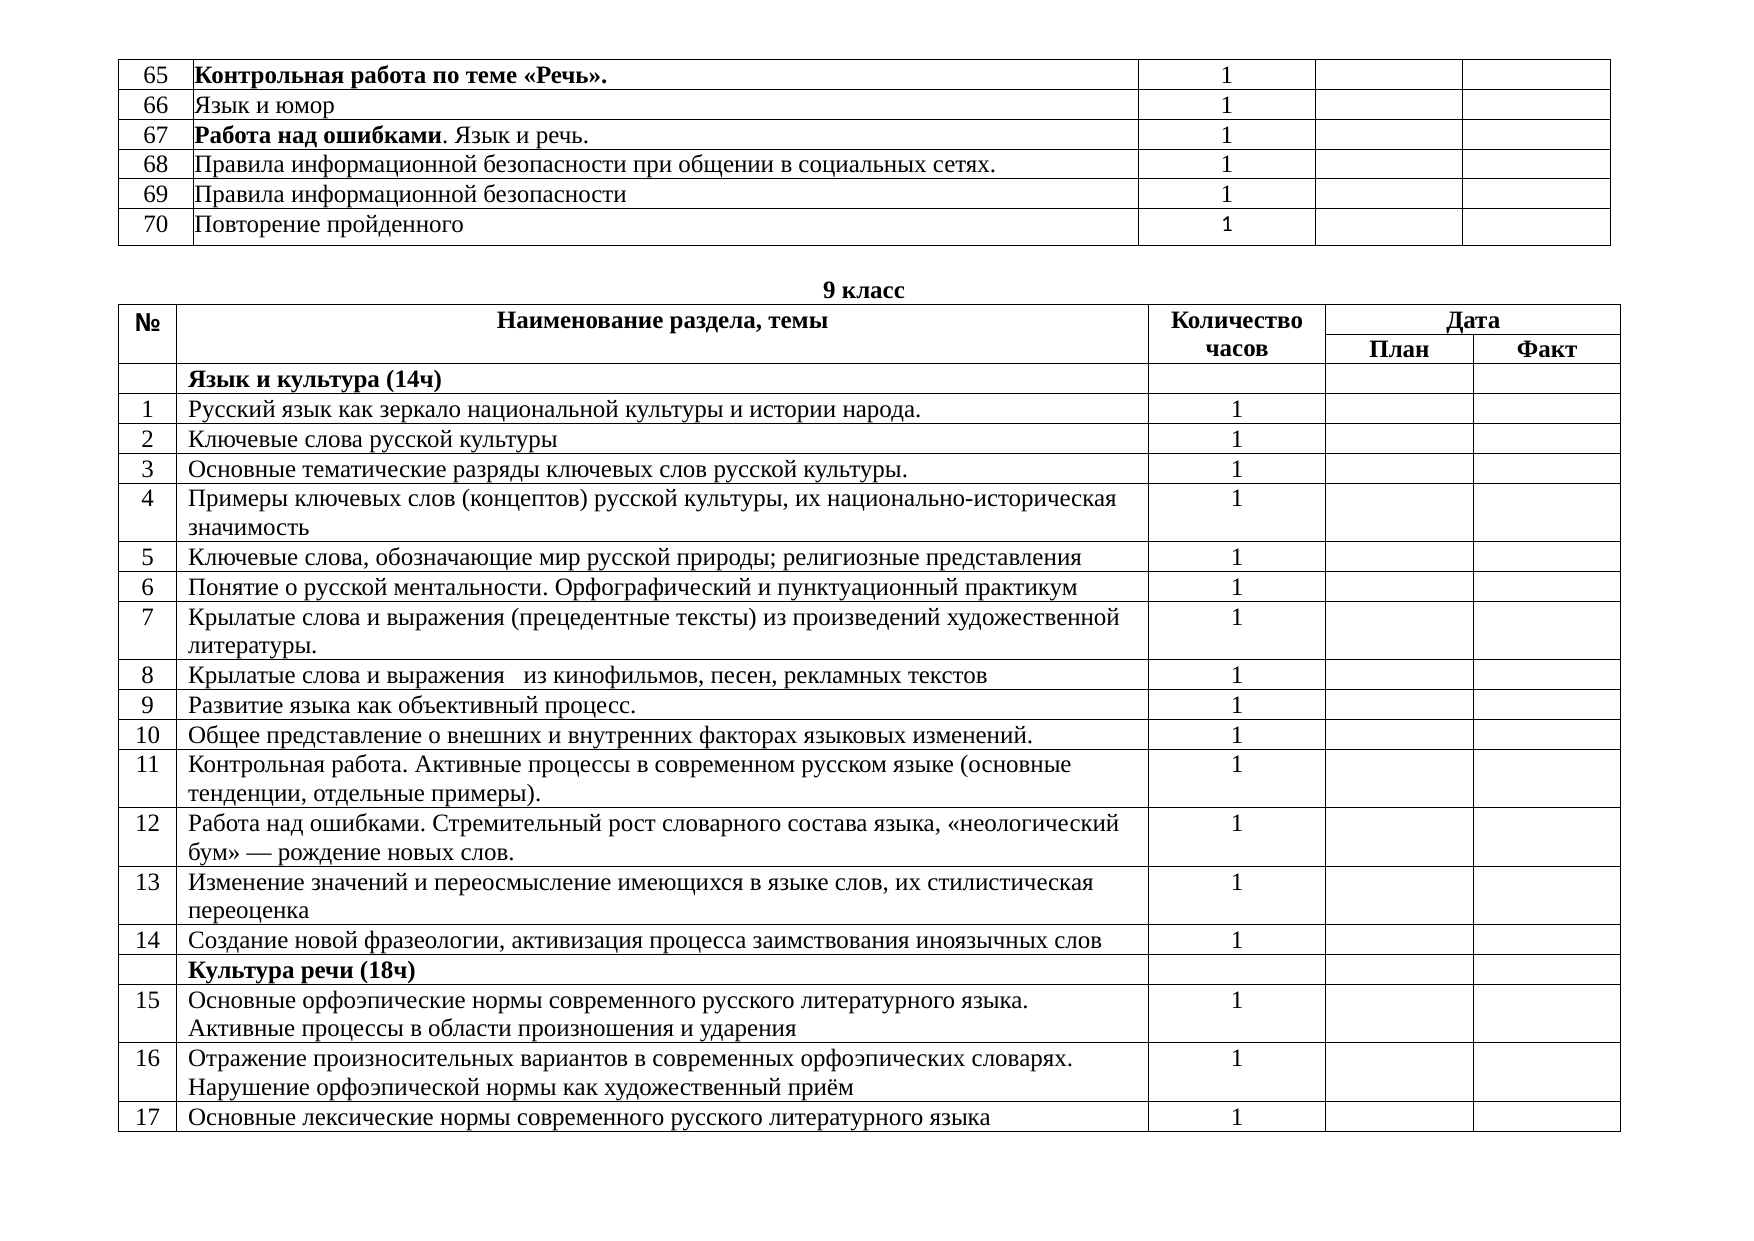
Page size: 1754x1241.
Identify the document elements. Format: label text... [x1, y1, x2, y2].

table_cell 6 [119, 572, 176, 601]
table_cell 1 [1149, 660, 1325, 689]
table_cell Работа над ошибками. Язык и речь. [194, 120, 1138, 148]
table_cell [1326, 660, 1473, 689]
table_cell 3 [119, 454, 176, 482]
table_cell 8 [119, 660, 176, 689]
table_cell Развитие языка как объективный процесс. [177, 690, 1148, 719]
table_cell 65 [119, 60, 193, 89]
table_cell 1 [1139, 60, 1315, 89]
table_cell Повторение пройденного [194, 209, 1138, 245]
table_cell Основные лексические нормы современного русского литературного языка [177, 1102, 1148, 1131]
table_cell Работа над ошибками. Стремительный рост словарного состава языка, «неологический бум» — рождение новых слов. [177, 808, 1148, 866]
table_cell [1463, 150, 1610, 178]
table_cell [1463, 209, 1610, 245]
table_cell [1474, 364, 1620, 393]
table_cell [1463, 90, 1610, 119]
table_cell [1316, 209, 1462, 245]
table_cell [119, 955, 176, 984]
table_cell 1 [1149, 985, 1325, 1042]
table_cell 1 [1149, 1043, 1325, 1101]
table_cell [1316, 120, 1462, 148]
table_cell [1474, 867, 1620, 924]
table_cell 1 [1139, 150, 1315, 178]
table_cell Факт [1474, 335, 1620, 363]
table_cell [1316, 150, 1462, 178]
table_cell [1326, 454, 1473, 482]
table_cell 1 [1149, 808, 1325, 866]
table_cell [1463, 60, 1610, 89]
table_cell Контрольная работа по теме «Речь». [194, 60, 1138, 89]
table_cell Крылатые слова и выражения (прецедентные тексты) из произведений художественной литературы. [177, 602, 1148, 659]
table_cell [1326, 484, 1473, 541]
table_cell 1 [1149, 867, 1325, 924]
table_cell [1474, 424, 1620, 453]
table_cell 9 [119, 690, 176, 719]
table_cell Основные орфоэпические нормы современного русского литературного языка. Активные процессы в области произношения и ударения [177, 985, 1148, 1042]
table_cell 1 [1149, 454, 1325, 482]
table_cell 1 [1139, 209, 1315, 245]
table_cell [1316, 90, 1462, 119]
table_cell [1326, 1102, 1473, 1131]
table_cell 1 [1149, 424, 1325, 453]
table_cell [1474, 394, 1620, 423]
table_cell [1326, 1043, 1473, 1101]
table_cell [1474, 985, 1620, 1042]
table_cell 10 [119, 720, 176, 748]
table_cell Ключевые слова русской культуры [177, 424, 1148, 453]
table_header Дата [1326, 305, 1620, 333]
table_cell 2 [119, 424, 176, 453]
table_cell 70 [119, 209, 193, 245]
table_cell [1326, 985, 1473, 1042]
table_cell 13 [119, 867, 176, 924]
table_cell [1316, 60, 1462, 89]
table_cell 16 [119, 1043, 176, 1101]
table_cell [1474, 484, 1620, 541]
table_cell 68 [119, 150, 193, 178]
table_cell Изменение значений и переосмысление имеющихся в языке слов, их стилистическая переоценка [177, 867, 1148, 924]
table_cell 5 [119, 542, 176, 571]
table_header Наименование раздела, темы [177, 305, 1148, 363]
table_cell 69 [119, 179, 193, 208]
table_cell 15 [119, 985, 176, 1042]
table_cell 1 [1149, 925, 1325, 954]
table_cell [1474, 660, 1620, 689]
table_cell [1474, 750, 1620, 807]
table_cell [1326, 925, 1473, 954]
table_cell Общее представление о внешних и внутренних факторах языковых изменений. [177, 720, 1148, 748]
table_cell [1474, 955, 1620, 984]
table_cell [1474, 572, 1620, 601]
table_cell Крылатые слова и выражения из кинофильмов, песен, рекламных текстов [177, 660, 1148, 689]
table_cell [1474, 808, 1620, 866]
table_cell 1 [1149, 484, 1325, 541]
table_cell [1474, 690, 1620, 719]
table_header Количество часов [1149, 305, 1325, 363]
table_cell 4 [119, 484, 176, 541]
table_cell [1326, 602, 1473, 659]
table_cell 14 [119, 925, 176, 954]
table_cell [1474, 602, 1620, 659]
table_cell Язык и культура (14ч) [177, 364, 1148, 393]
table_cell 1 [1149, 720, 1325, 748]
table_cell Культура речи (18ч) [177, 955, 1148, 984]
table_cell 1 [1149, 602, 1325, 659]
table_cell Ключевые слова, обозначающие мир русской природы; религиозные представления [177, 542, 1148, 571]
text 9 класс [118, 275, 1609, 304]
table_cell [1316, 179, 1462, 208]
table_cell [1474, 720, 1620, 748]
table_cell [1149, 955, 1325, 984]
table_cell Создание новой фразеологии, активизация процесса заимствования иноязычных слов [177, 925, 1148, 954]
table_cell 1 [1149, 572, 1325, 601]
table_cell 67 [119, 120, 193, 148]
table_cell Понятие о русской ментальности. Орфографический и пунктуационный практикум [177, 572, 1148, 601]
table_cell [1326, 720, 1473, 748]
table_cell 1 [1139, 90, 1315, 119]
table_cell 1 [1149, 1102, 1325, 1131]
table_cell Правила информационной безопасности при общении в социальных сетях. [194, 150, 1138, 178]
table_header № [119, 305, 176, 363]
table_cell [1474, 925, 1620, 954]
table_cell Основные тематические разряды ключевых слов русской культуры. [177, 454, 1148, 482]
table_cell 1 [119, 394, 176, 423]
table_cell [1474, 1043, 1620, 1101]
table_cell [119, 364, 176, 393]
table_cell [1149, 364, 1325, 393]
table_cell [1326, 424, 1473, 453]
table_cell [1463, 120, 1610, 148]
table_cell 1 [1139, 179, 1315, 208]
table_cell План [1326, 335, 1473, 363]
table_cell 12 [119, 808, 176, 866]
table_cell [1326, 394, 1473, 423]
table_cell [1326, 955, 1473, 984]
table_cell 1 [1139, 120, 1315, 148]
table_cell 1 [1149, 750, 1325, 807]
table_cell [1326, 542, 1473, 571]
table_cell Язык и юмор [194, 90, 1138, 119]
table_cell Отражение произносительных вариантов в современных орфоэпических словарях. Нарушение орфоэпической нормы как художественный приём [177, 1043, 1148, 1101]
table_cell 1 [1149, 394, 1325, 423]
table_cell [1326, 808, 1473, 866]
table_cell Примеры ключевых слов (концептов) русской культуры, их национально-историческая значимость [177, 484, 1148, 541]
table_cell 66 [119, 90, 193, 119]
table_cell 11 [119, 750, 176, 807]
table_cell 17 [119, 1102, 176, 1131]
table_cell Контрольная работа. Активные процессы в современном русском языке (основные тенденции, отдельные примеры). [177, 750, 1148, 807]
table_cell 1 [1149, 542, 1325, 571]
table_cell [1463, 179, 1610, 208]
table_cell Русский язык как зеркало национальной культуры и истории народа. [177, 394, 1148, 423]
table_cell [1326, 690, 1473, 719]
table_cell [1326, 750, 1473, 807]
table_cell 7 [119, 602, 176, 659]
table_cell [1326, 364, 1473, 393]
table_cell [1326, 867, 1473, 924]
table_cell Правила информационной безопасности [194, 179, 1138, 208]
table_cell [1474, 1102, 1620, 1131]
table_cell [1474, 542, 1620, 571]
table_cell 1 [1149, 690, 1325, 719]
table_cell [1474, 454, 1620, 482]
table_cell [1326, 572, 1473, 601]
